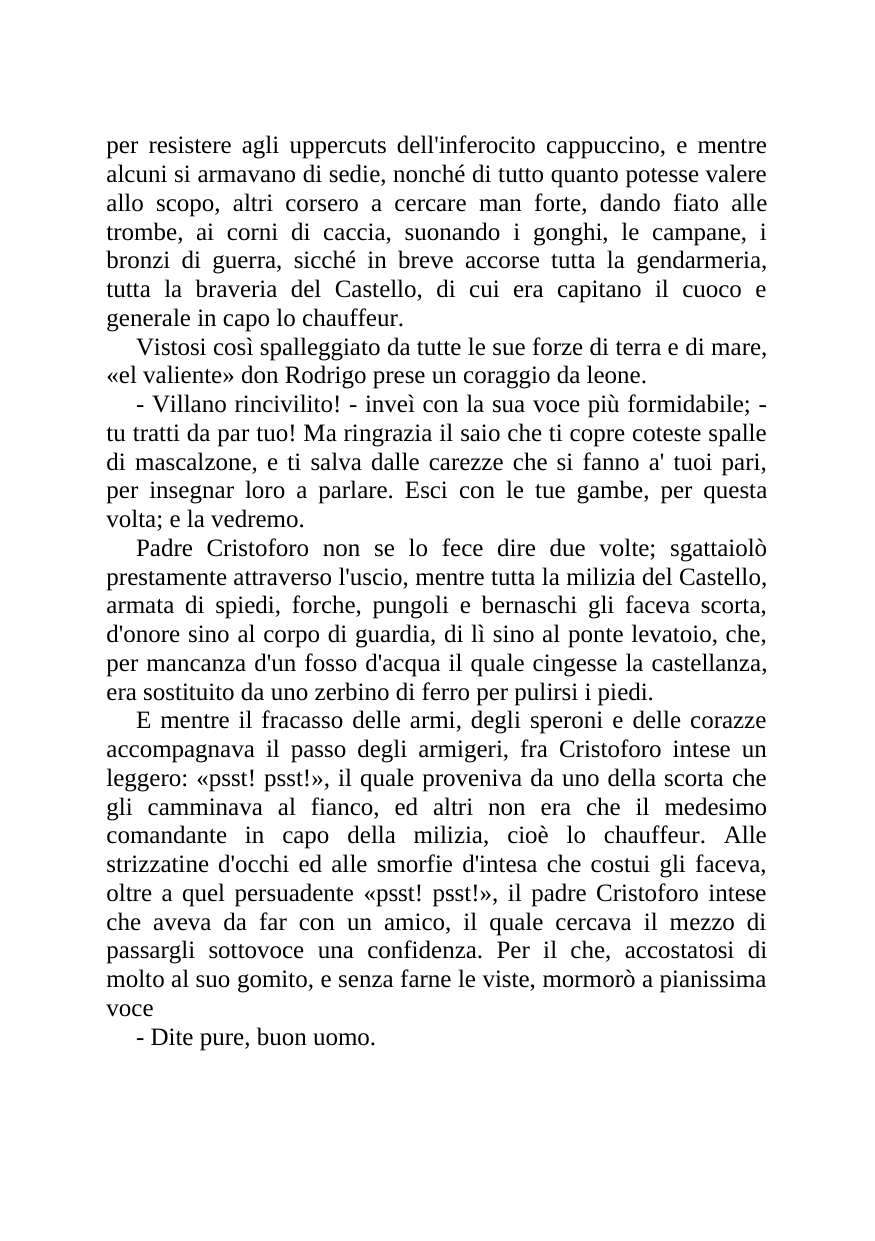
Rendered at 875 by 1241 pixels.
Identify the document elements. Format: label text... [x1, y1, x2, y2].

text - Villano rincivilito! - inveì con la sua voce più formidabile; - tu tratti da par tuo! Ma ringrazia il saio che ti copre coteste spalle di mascalzone, e ti salva dalle carezze che si fanno a' tuoi pari, per insegnar loro a parlare. Esci con le tue gambe, per questa volta; e la vedremo. [106, 389, 768, 533]
text Padre Cristoforo non se lo fece dire due volte; sgattaiolò prestamente attraverso l'uscio, mentre tutta la milizia del Castello, armata di spiedi, forche, pungoli e bernaschi gli faceva scorta, d'onore sino al corpo di guardia, di lì sino al ponte levatoio, che, per mancanza d'un fosso d'acqua il quale cingesse la castellanza, era sostituito da uno zerbino di ferro per pulirsi i piedi. [106, 533, 768, 705]
text E mentre il fracasso delle armi, degli speroni e delle corazze accompagnava il passo degli armigeri, fra Cristoforo intese un leggero: «psst! psst!», il quale proveniva da uno della scorta che gli camminava al fianco, ed altri non era che il medesimo comandante in capo della milizia, cioè lo chauffeur. Alle strizzatine d'occhi ed alle smorfie d'intesa che costui gli faceva, oltre a quel persuadente «psst! psst!», il padre Cristoforo intese che aveva da far con un amico, il quale cercava il mezzo di passargli sottovoce una confidenza. Per il che, accostatosi di molto al suo gomito, e senza farne le viste, mormorò a pianissima voce [106, 705, 768, 1022]
text - Dite pure, buon uomo. [106, 1022, 768, 1050]
text per resistere agli uppercuts dell'inferocito cappuccino, e mentre alcuni si armavano di sedie, nonché di tutto quanto potesse valere allo scopo, altri corsero a cercare man forte, dando fiato alle trombe, ai corni di caccia, suonando i gonghi, le campane, i bronzi di guerra, sicché in breve accorse tutta la gendarmeria, tutta la braveria del Castello, di cui era capitano il cuoco e generale in capo lo chauffeur. [106, 130, 768, 332]
text Vistosi così spalleggiato da tutte le sue forze di terra e di mare, «el valiente» don Rodrigo prese un coraggio da leone. [106, 332, 768, 389]
